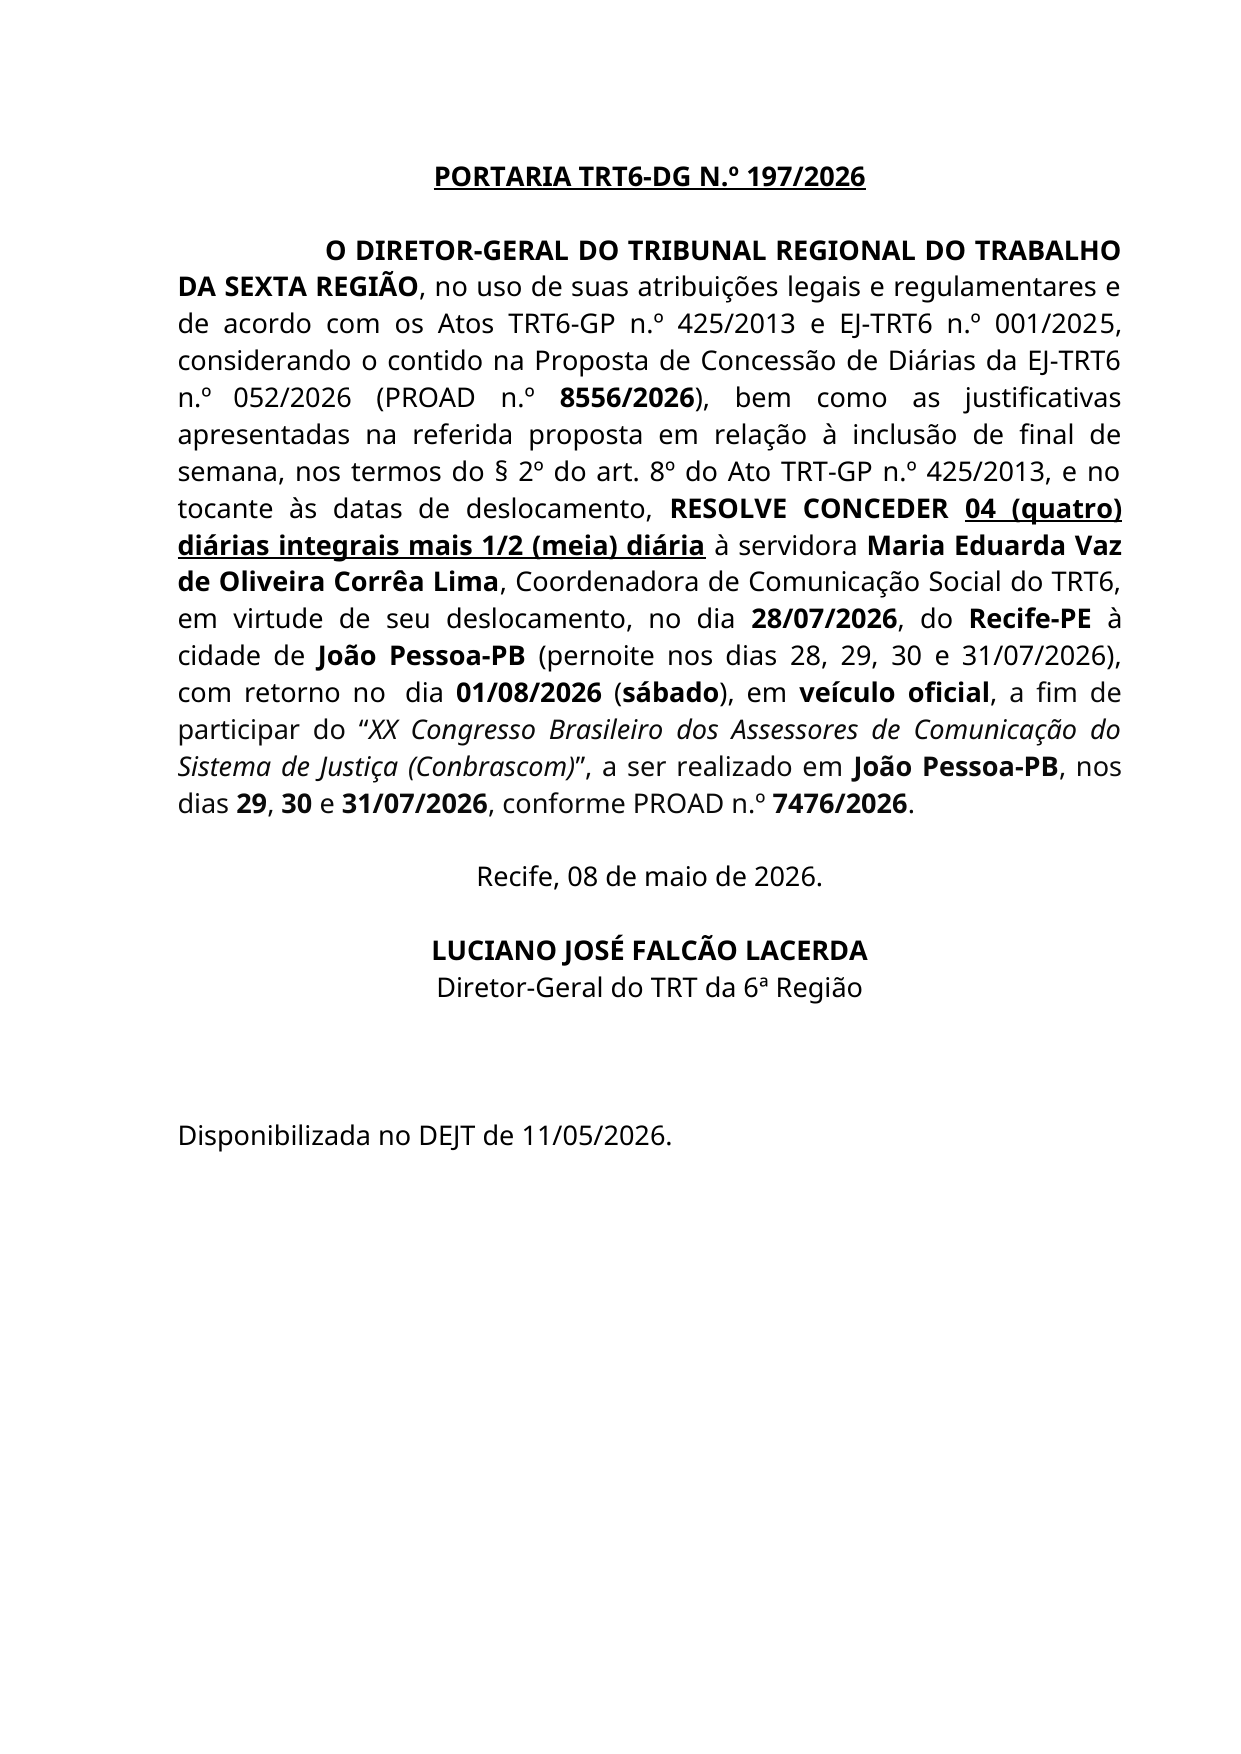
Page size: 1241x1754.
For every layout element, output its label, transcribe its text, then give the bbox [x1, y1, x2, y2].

text PORTARIA TRT6-DG N.º 197/2026 [177, 157, 1122, 194]
text Disponibilizada no DEJT de 11/05/2026. [177, 1116, 1122, 1153]
text O DIRETOR-GERAL DO TRIBUNAL REGIONAL DO TRABALHO DA SEXTA REGIÃO, no uso de suas atribuições legais e regulamentares e de acordo com os Atos TRT6-GP n.º 425/2013 e EJ-TRT6 n.º 001/2025, considerando o contido na Proposta de Concessão de Diárias da EJ-TRT6 n.º 052/2026 (PROAD n.º 8556/2026), bem como as justificativas apresentadas na referida proposta em relação à inclusão de final de semana, nos termos do § 2º do art. 8º do Ato TRT-GP n.º 425/2013, e no tocante às datas de deslocamento, RESOLVE CONCEDER 04 (quatro) diárias integrais mais 1/2 (meia) diária à servidora Maria Eduarda Vaz de Oliveira Corrêa Lima, Coordenadora de Comunicação Social do TRT6, em virtude de seu deslocamento, no dia 28/07/2026, do Recife-PE à cidade de João Pessoa-PB (pernoite nos dias 28, 29, 30 e 31/07/2026), com retorno no dia 01/08/2026 (sábado), em veículo oficial, a fim de participar do “XX Congresso Brasileiro dos Assessores de Comunicação do Sistema de Justiça (Conbrascom)”, a ser realizado em João Pessoa-PB, nos dias 29, 30 e 31/07/2026, conforme PROAD n.º 7476/2026. [177, 231, 1122, 821]
text Diretor-Geral do TRT da 6ª Região [177, 968, 1122, 1005]
text LUCIANO JOSÉ FALCÃO LACERDA [177, 932, 1122, 968]
text Recife, 08 de maio de 2026. [177, 858, 1122, 895]
